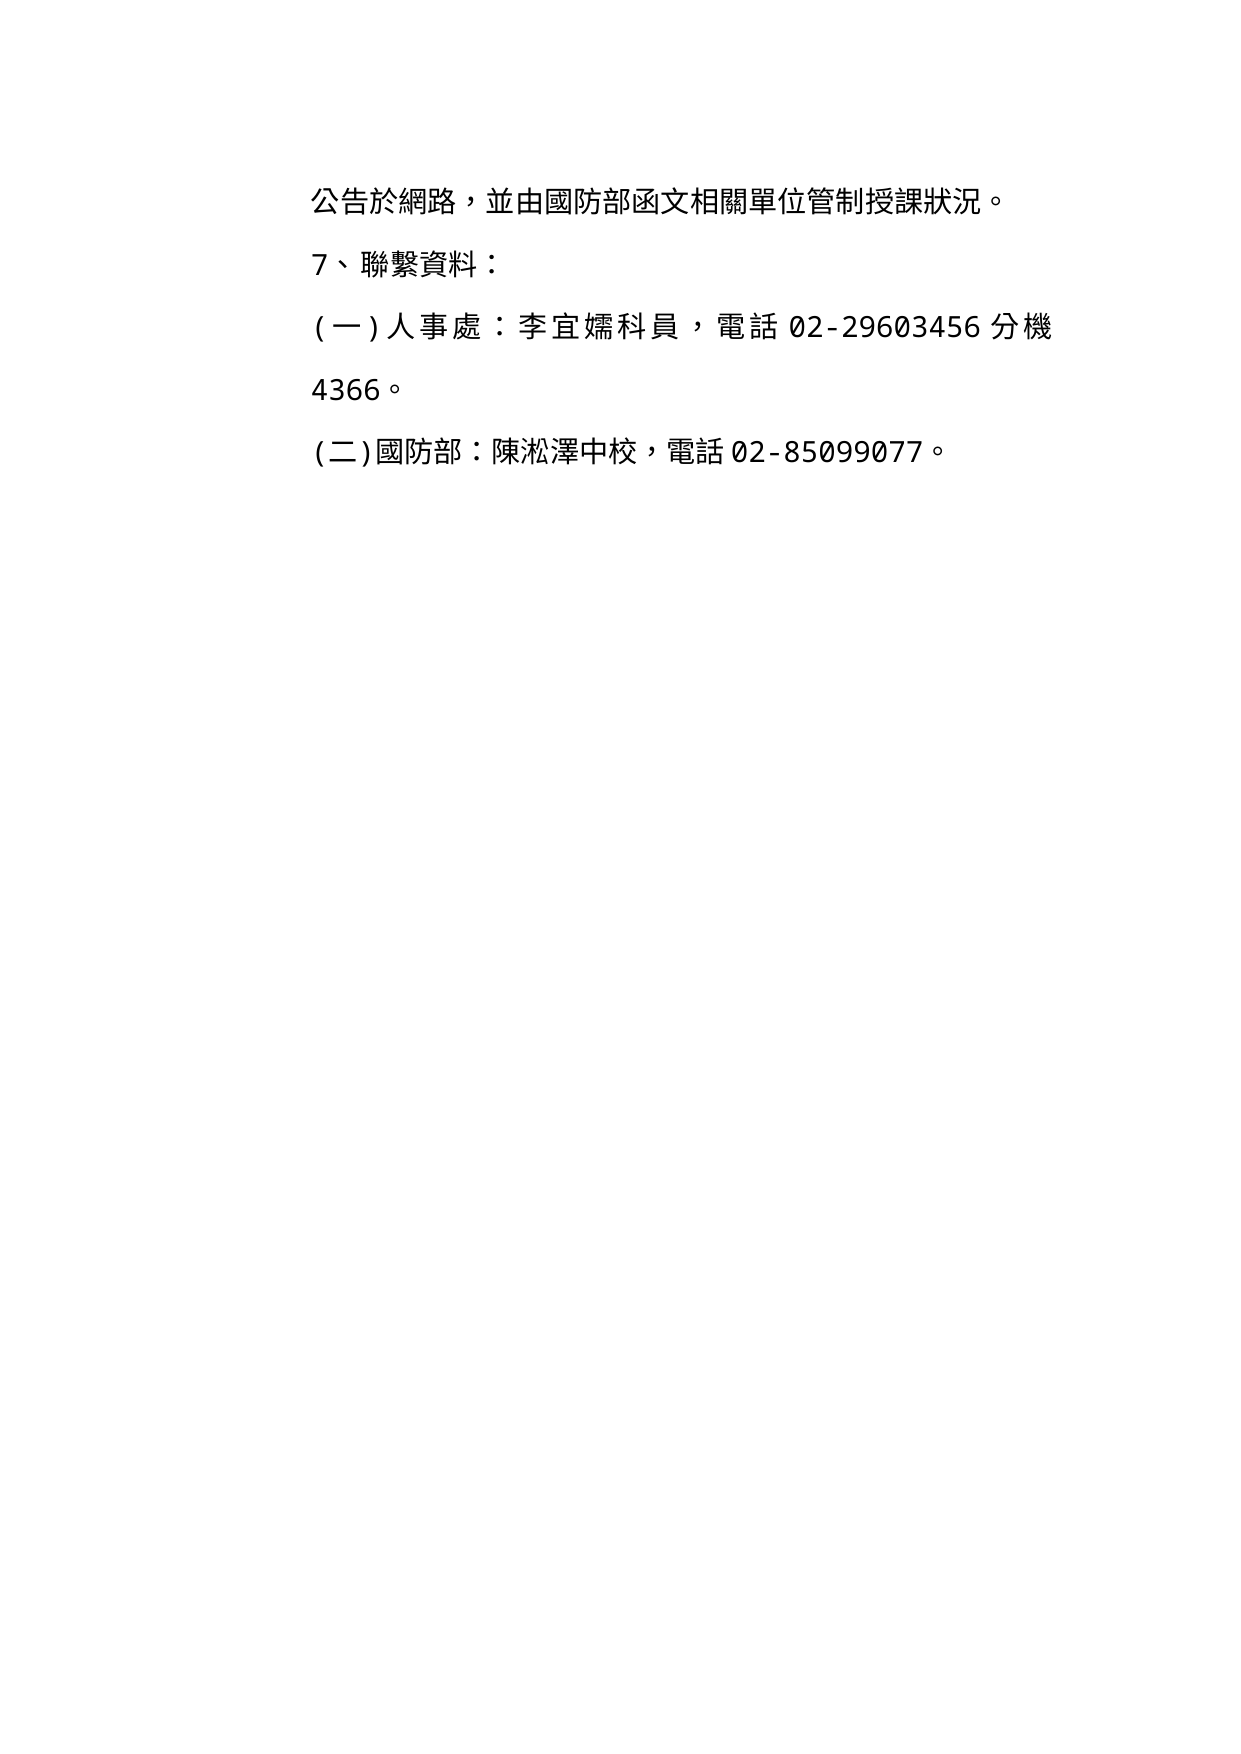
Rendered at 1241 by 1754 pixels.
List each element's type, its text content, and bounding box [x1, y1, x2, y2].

text (一)人事處：李宜嬬科員，電話02-29603456分機4366。 [311, 283, 1053, 408]
text (二)國防部：陳淞澤中校，電話02-85099077。 [311, 408, 1053, 471]
list 聯繫資料： [311, 221, 1053, 283]
list 公告於網路，並由國防部函文相關單位管制授課狀況。 [311, 158, 1053, 221]
